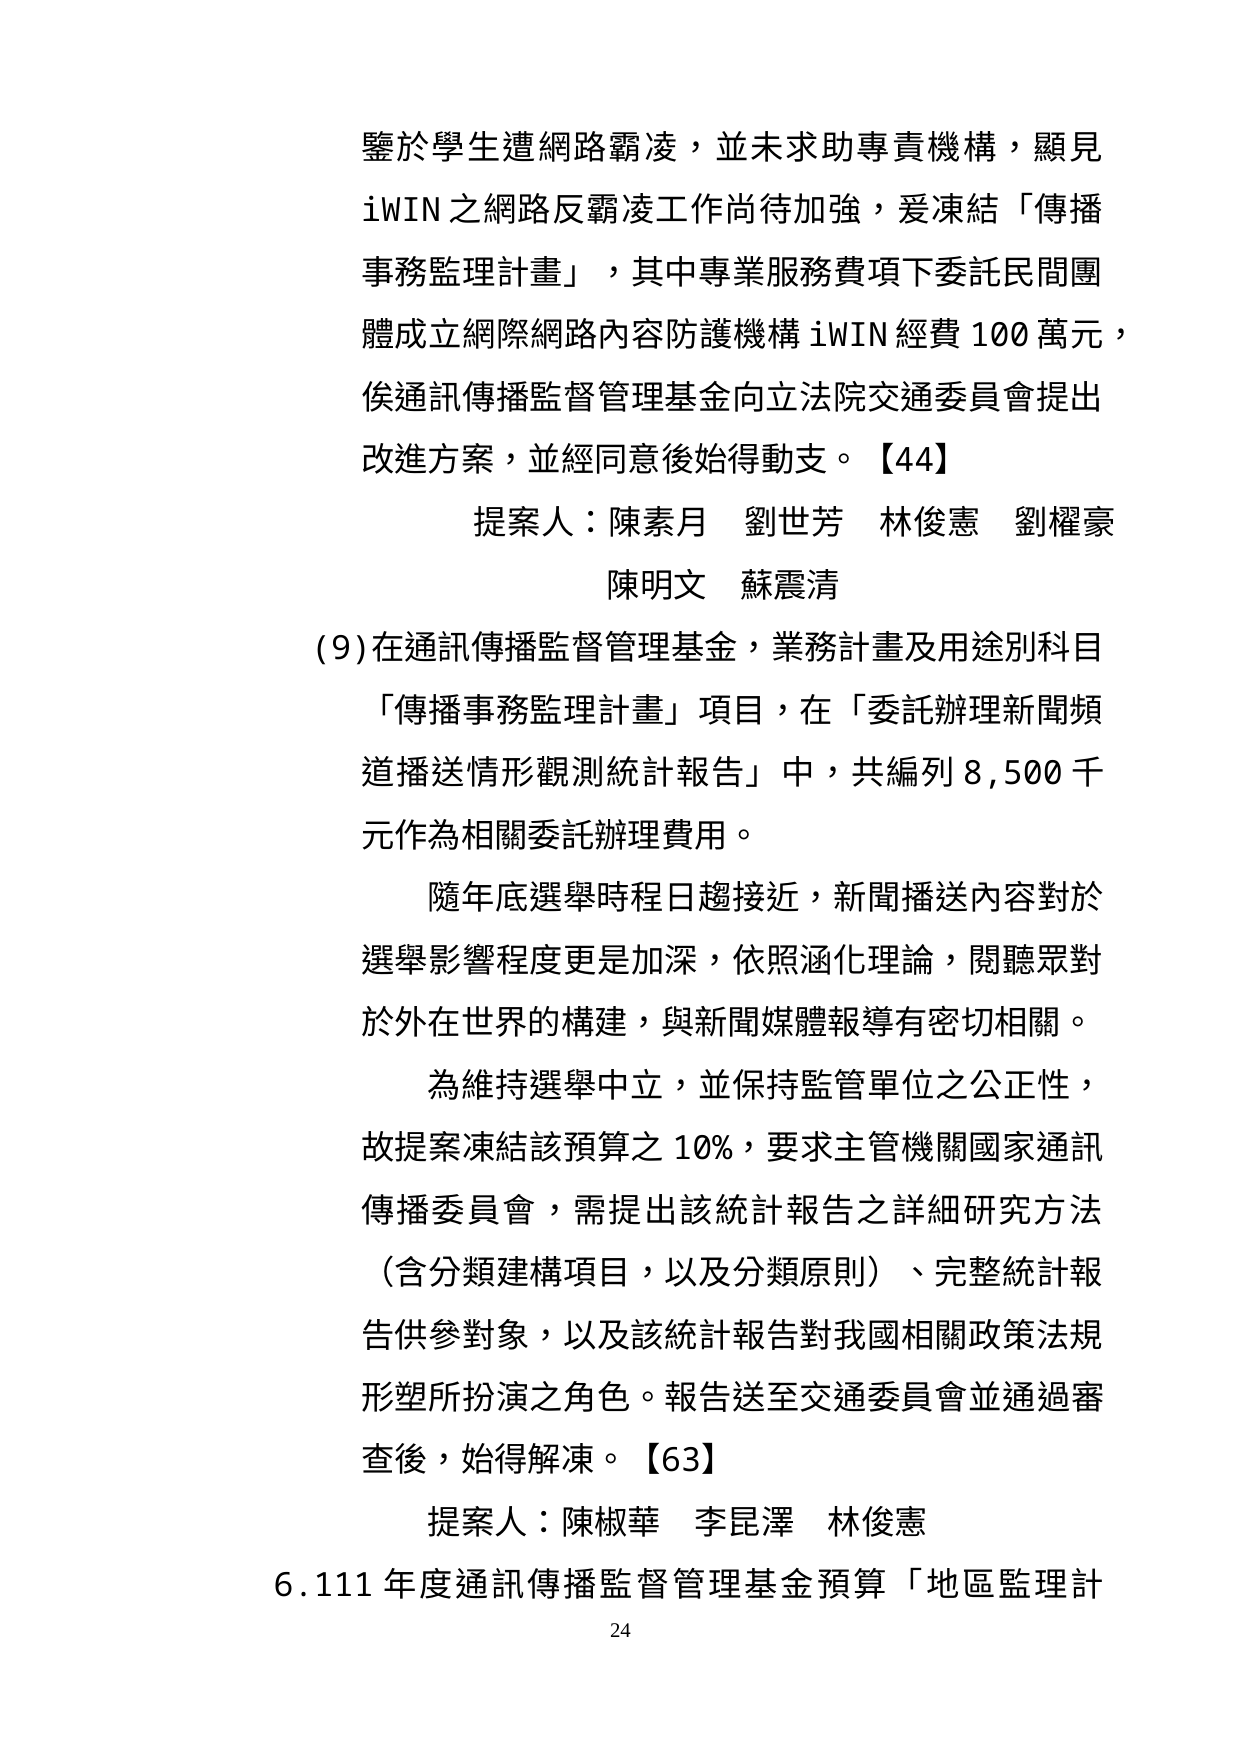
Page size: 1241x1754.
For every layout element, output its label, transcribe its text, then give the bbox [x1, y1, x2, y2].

text 隨年底選舉時程日趨接近，新聞播送內容對於選舉影響程度更是加深，依照涵化理論，閱聽眾對於外在世界的構建，與新聞媒體報導有密切相關。 [361, 853, 1104, 1041]
subtitle (9)在通訊傳播監督管理基金，業務計畫及用途別科目「傳播事務監理計畫」項目，在「委託辦理新聞頻道播送情形觀測統計報告」中，共編列8,500千元作為相關委託辦理費用。 [311, 603, 1104, 853]
text 為維持選舉中立，並保持監管單位之公正性，故提案凍結該預算之10%，要求主管機關國家通訊傳播委員會，需提出該統計報告之詳細研究方法（含分類建構項目，以及分類原則）、完整統計報告供參對象，以及該統計報告對我國相關政策法規形塑所扮演之角色。報告送至交通委員會並通過審查後，始得解凍。【63】 [361, 1041, 1104, 1478]
subtitle (8)據兒福聯盟公布之「2020台灣學生網路霸凌現況調查」，近半數(47.0%)兒少曾涉入網路霸凌事件，近三分之一兒少曾網路霸凌別人，36.3%之兒少曾被網路霸凌，當兒少遇到網路問題時，求助對象多數選擇自己想辦法解決(62.8%)以及跟同學朋友討論(62.7%)。審計部於109年度中央政府總決算審核報告指出，政府成立網路內容防護機構iWIN，有助保障兒少網路安全，惟網路平臺之交友軟體對註冊者年齡認證管控機制鬆散，允宜研議強化業者管理方式，並加強宣導iWIN申訴管道。鑒於學生遭網路霸凌，並未求助專責機構，顯見iWIN之網路反霸凌工作尚待加強，爰凍結「傳播事務監理計畫」，其中專業服務費項下委託民間團體成立網際網路內容防護機構iWIN經費100萬元，俟通訊傳播監督管理基金向立法院交通委員會提出改進方案，並經同意後始得動支。【44】 [311, 103, 1104, 478]
subtitle 6.111年度通訊傳播監督管理基金預算「地區監理計 [273, 1541, 1104, 1603]
text 提案人：陳椒華 李昆澤 林俊憲 [361, 1478, 1104, 1541]
text 提案人：陳素月 劉世芳 林俊憲 劉櫂豪 陳明文 蘇震清 [473, 478, 1117, 603]
